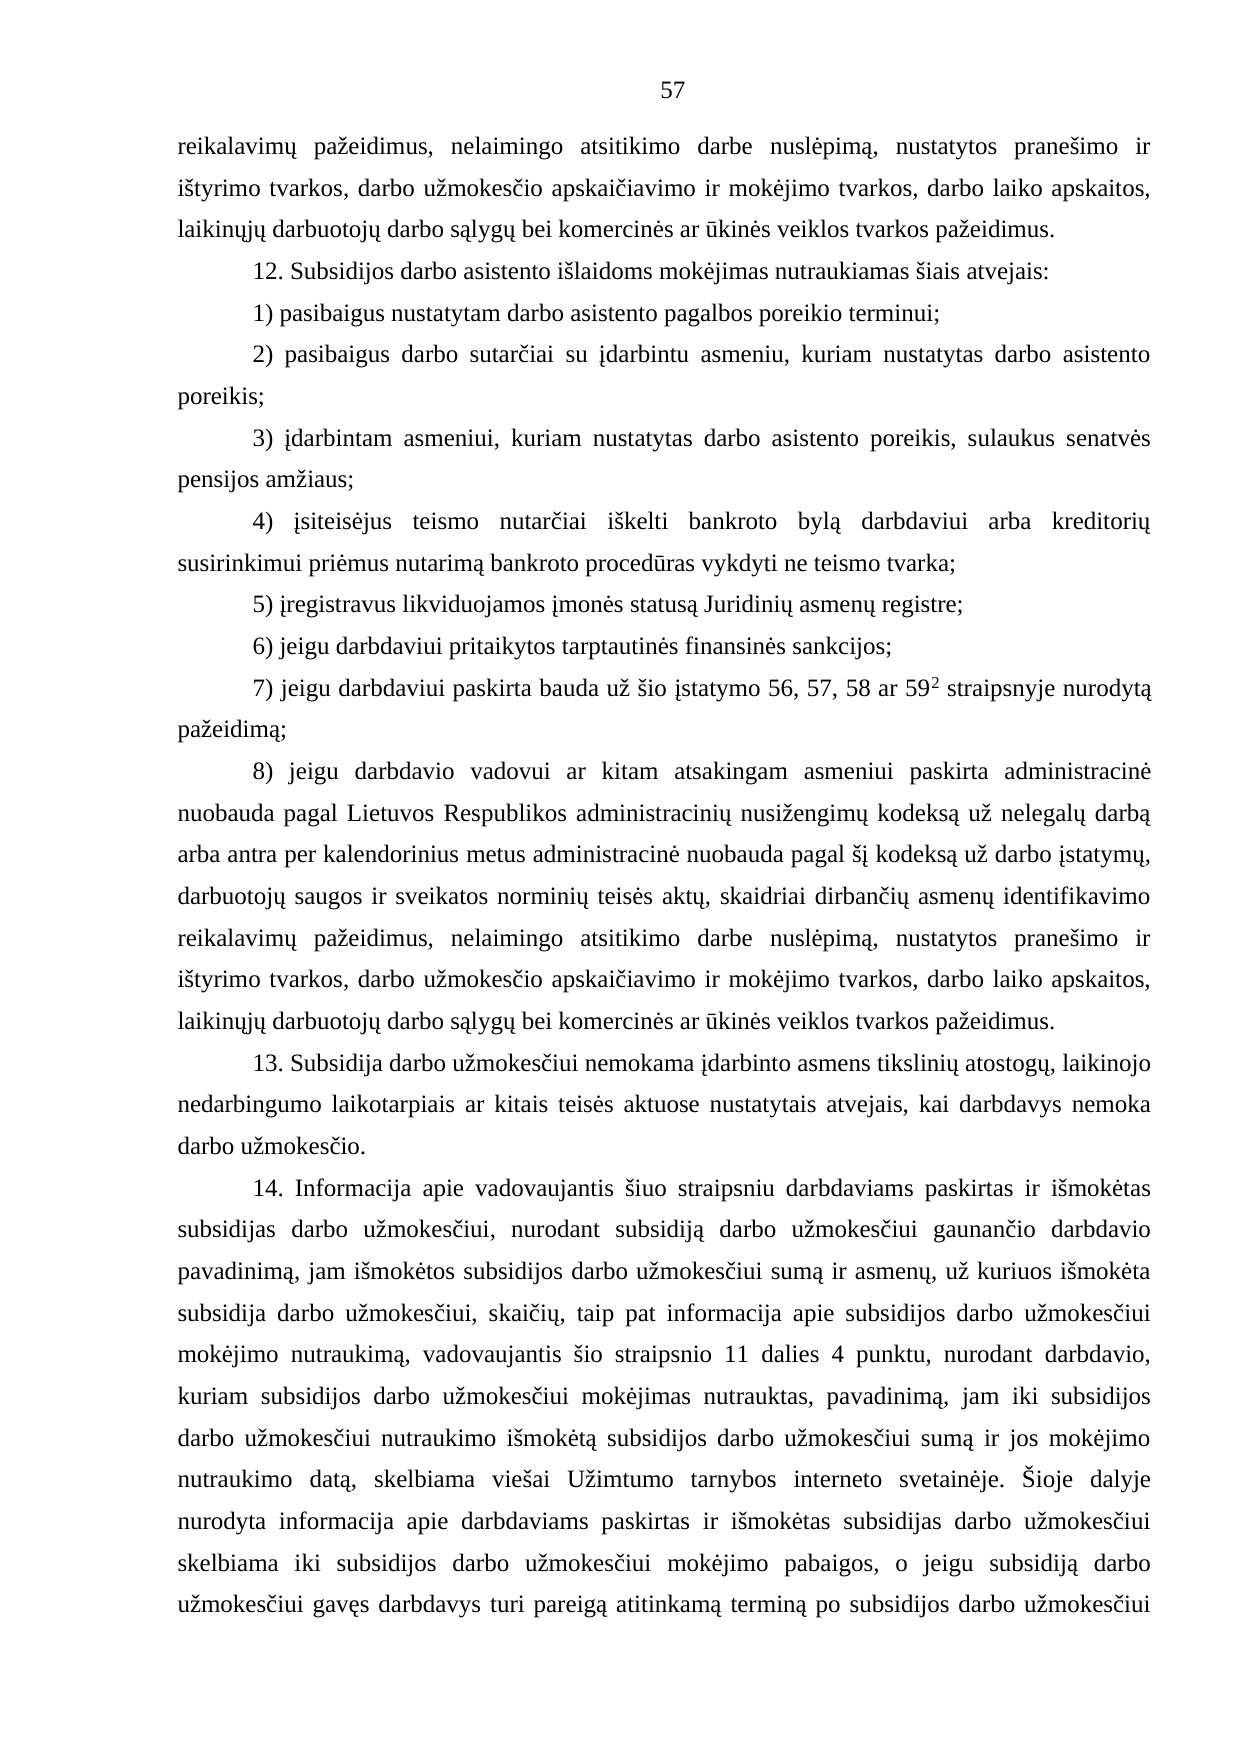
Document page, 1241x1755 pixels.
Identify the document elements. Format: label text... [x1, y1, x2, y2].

text 12. Subsidijos darbo asistento išlaidoms mokėjimas nutraukiamas šiais atvejais: [177, 243, 1152, 285]
text 13. Subsidija darbo užmokesčiui nemokama įdarbinto asmens tikslinių atostogų, laikinojo nedarbingumo laikotarpiais ar kitais teisės aktuose nustatytais atvejais, kai darbdavys nemoka darbo užmokesčio. [177, 1035, 1152, 1160]
text 14. Informacija apie vadovaujantis šiuo straipsniu darbdaviams paskirtas ir išmokėtas subsidijas darbo užmokesčiui, nurodant subsidiją darbo užmokesčiui gaunančio darbdavio pavadinimą, jam išmokėtos subsidijos darbo užmokesčiui sumą ir asmenų, už kuriuos išmokėta subsidija darbo užmokesčiui, skaičių, taip pat informacija apie subsidijos darbo užmokesčiui mokėjimo nutraukimą, vadovaujantis šio straipsnio 11 dalies 4 punktu, nurodant darbdavio, kuriam subsidijos darbo užmokesčiui mokėjimas nutrauktas, pavadinimą, jam iki subsidijos darbo užmokesčiui nutraukimo išmokėtą subsidijos darbo užmokesčiui sumą ir jos mokėjimo nutraukimo datą, skelbiama viešai Užimtumo tarnybos interneto svetainėje. Šioje dalyje nurodyta informacija apie darbdaviams paskirtas ir išmokėtas subsidijas darbo užmokesčiui skelbiama iki subsidijos darbo užmokesčiui mokėjimo pabaigos, o jeigu subsidiją darbo užmokesčiui gavęs darbdavys turi pareigą atitinkamą terminą po subsidijos darbo užmokesčiui [177, 1160, 1152, 1618]
text 3) įdarbintam asmeniui, kuriam nustatytas darbo asistento poreikis, sulaukus senatvės pensijos amžiaus; [177, 410, 1152, 493]
text reikalavimų pažeidimus, nelaimingo atsitikimo darbe nuslėpimą, nustatytos pranešimo ir ištyrimo tvarkos, darbo užmokesčio apskaičiavimo ir mokėjimo tvarkos, darbo laiko apskaitos, laikinųjų darbuotojų darbo sąlygų bei komercinės ar ūkinės veiklos tvarkos pažeidimus. [177, 118, 1152, 243]
text 6) jeigu darbdaviui pritaikytos tarptautinės finansinės sankcijos; [177, 618, 1152, 660]
text 7) jeigu darbdaviui paskirta bauda už šio įstatymo 56, 57, 58 ar 592 straipsnyje nurodytą pažeidimą; [177, 660, 1152, 743]
text 4) įsiteisėjus teismo nutarčiai iškelti bankroto bylą darbdaviui arba kreditorių susirinkimui priėmus nutarimą bankroto procedūras vykdyti ne teismo tvarka; [177, 493, 1152, 576]
text 5) įregistravus likviduojamos įmonės statusą Juridinių asmenų registre; [177, 576, 1152, 618]
text 1) pasibaigus nustatytam darbo asistento pagalbos poreikio terminui; [177, 285, 1152, 326]
text 8) jeigu darbdavio vadovui ar kitam atsakingam asmeniui paskirta administracinė nuobauda pagal Lietuvos Respublikos administracinių nusižengimų kodeksą už nelegalų darbą arba antra per kalendorinius metus administracinė nuobauda pagal šį kodeksą už darbo įstatymų, darbuotojų saugos ir sveikatos norminių teisės aktų, skaidriai dirbančių asmenų identifikavimo reikalavimų pažeidimus, nelaimingo atsitikimo darbe nuslėpimą, nustatytos pranešimo ir ištyrimo tvarkos, darbo užmokesčio apskaičiavimo ir mokėjimo tvarkos, darbo laiko apskaitos, laikinųjų darbuotojų darbo sąlygų bei komercinės ar ūkinės veiklos tvarkos pažeidimus. [177, 743, 1152, 1035]
text 2) pasibaigus darbo sutarčiai su įdarbintu asmeniu, kuriam nustatytas darbo asistento poreikis; [177, 326, 1152, 410]
